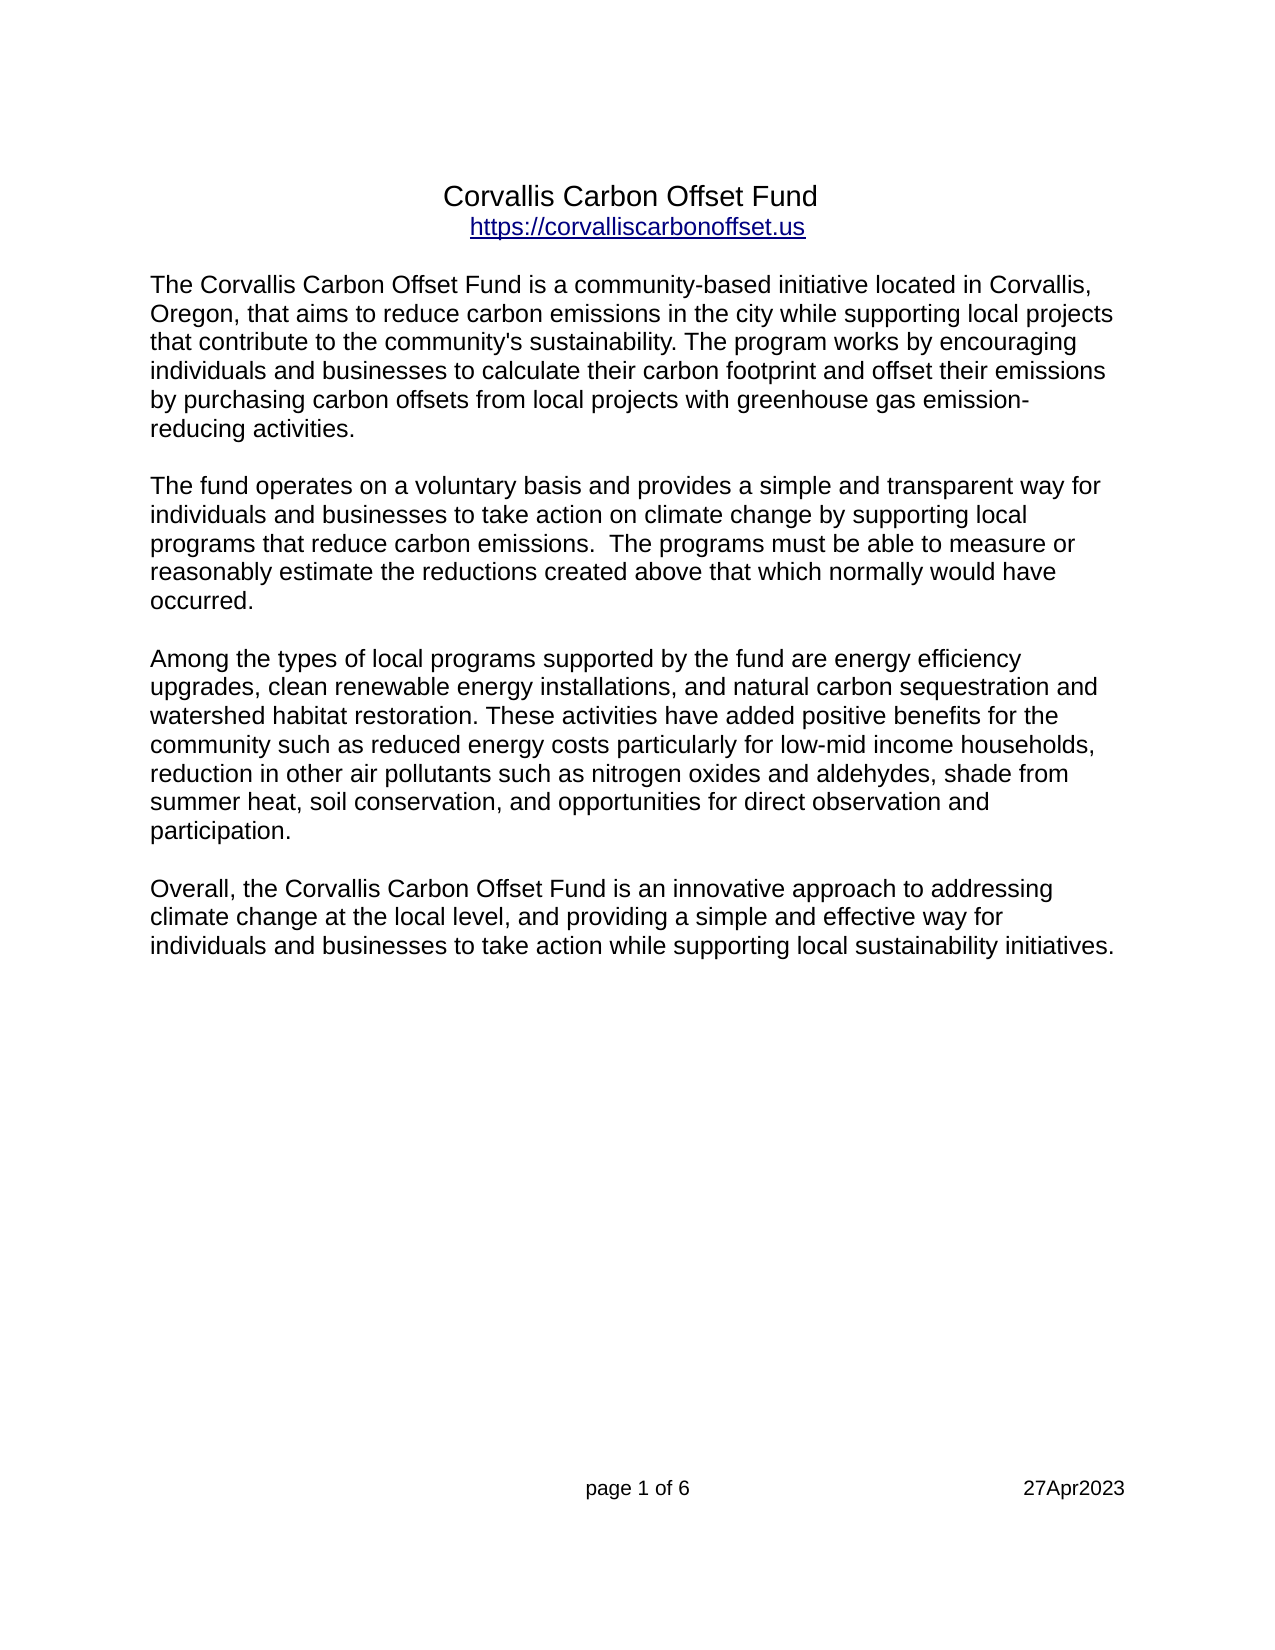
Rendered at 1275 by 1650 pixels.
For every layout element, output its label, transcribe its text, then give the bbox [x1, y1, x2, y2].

text https://corvalliscarbonoffset.us [150, 212, 1125, 241]
text The Corvallis Carbon Offset Fund is a community-based initiative located in Corvallis, Oregon, that aims to reduce carbon emissions in the city while supporting local projects that contribute to the community's sustainability. The program works by encouraging individuals and businesses to calculate their carbon footprint and offset their emissions by purchasing carbon offsets from local projects with greenhouse gas emission-reducing activities. The fund operates on a voluntary basis and provides a simple and transparent way for individuals and businesses to take action on climate change by supporting local programs that reduce carbon emissions. The programs must be able to measure or reasonably estimate the reductions created above that which normally would have occurred. Among the types of local programs supported by the fund are energy efficiency upgrades, clean renewable energy installations, and natural carbon sequestration and watershed habitat restoration. These activities have added positive benefits for the community such as reduced energy costs particularly for low-mid income households, reduction in other air pollutants such as nitrogen oxides and aldehydes, shade from summer heat, soil conservation, and opportunities for direct observation and participation. Overall, the Corvallis Carbon Offset Fund is an innovative approach to addressing climate change at the local level, and providing a simple and effective way for individuals and businesses to take action while supporting local sustainability initiatives. [150, 241, 1125, 960]
text Corvallis Carbon Offset Fund [150, 179, 1125, 212]
